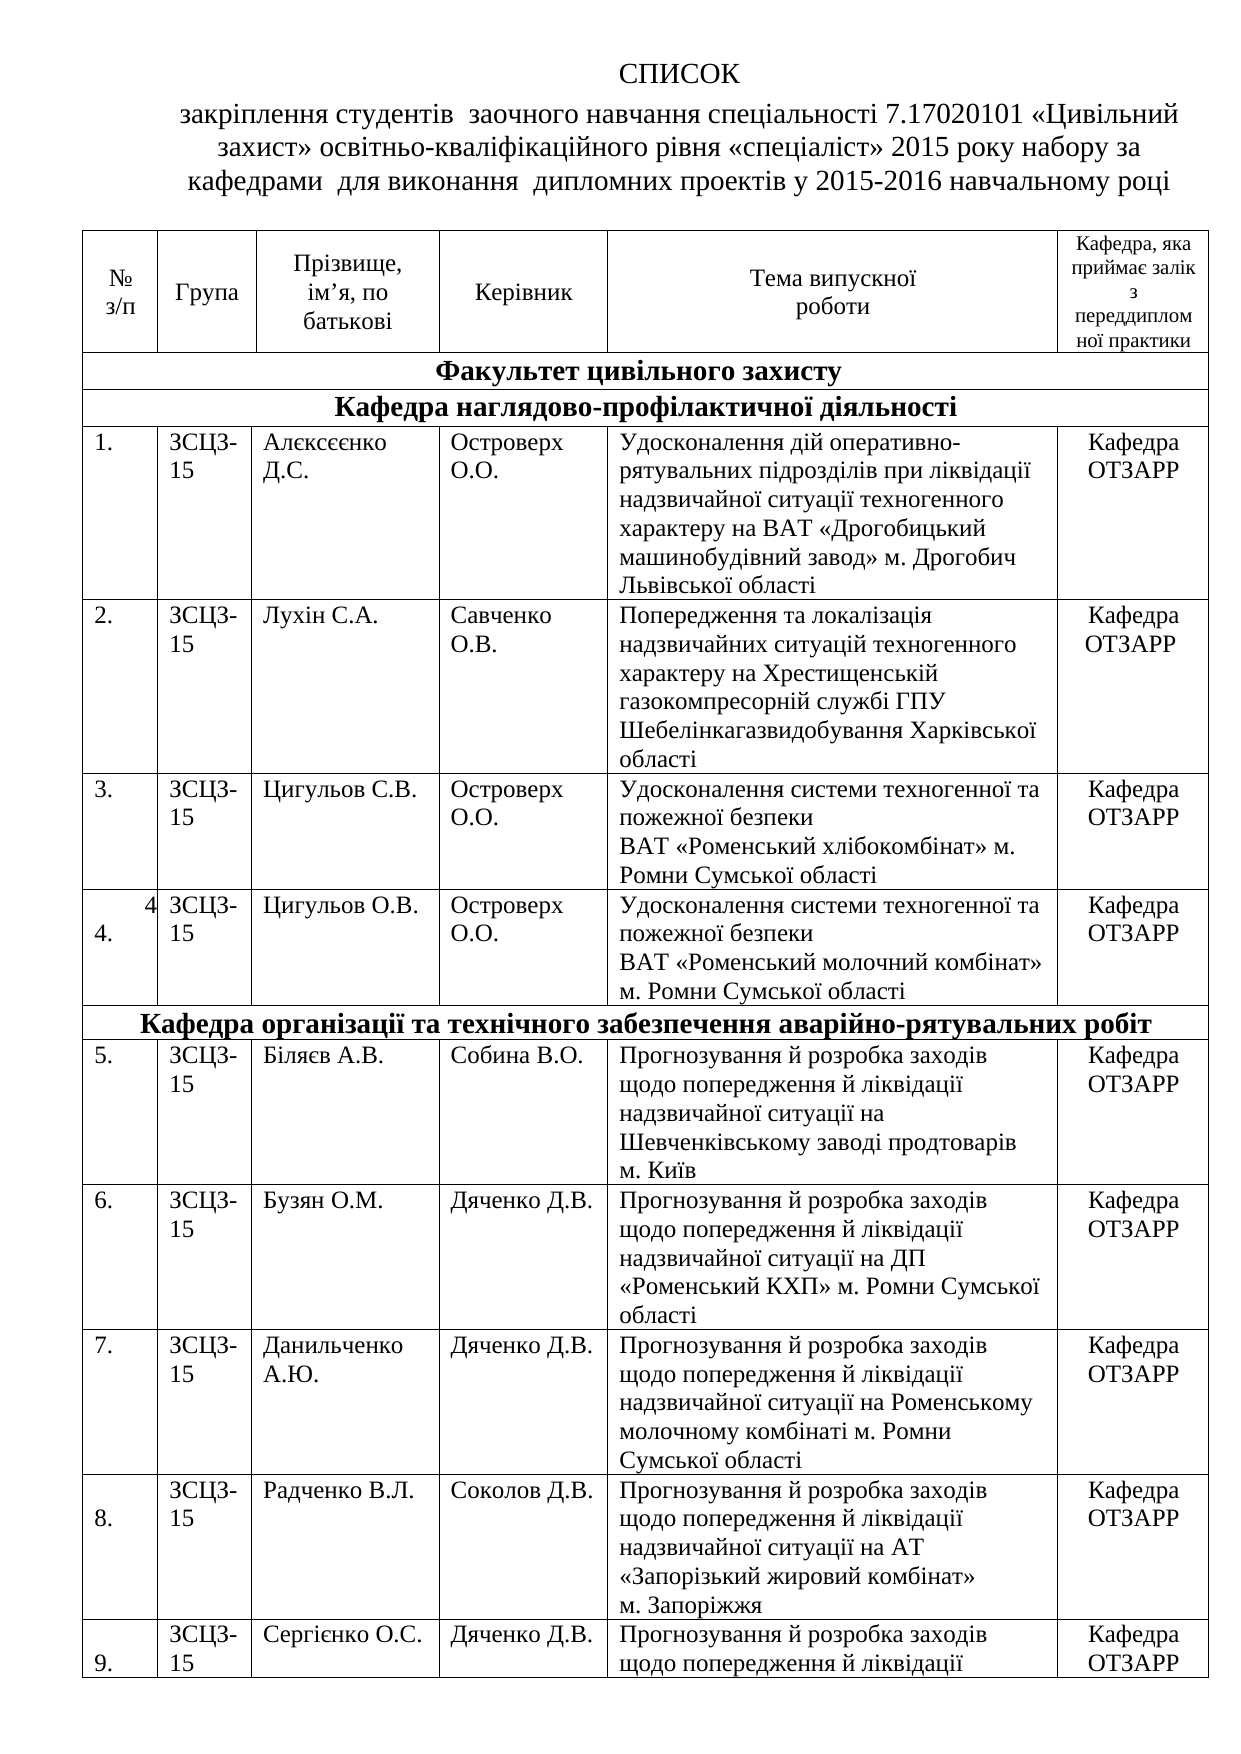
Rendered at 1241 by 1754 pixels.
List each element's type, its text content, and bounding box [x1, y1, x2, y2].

table_cell Кафедра ОТЗАРР [1058, 427, 1208, 599]
table_cell Удосконалення системи техногенної та пожежної безпеки ВАТ «Роменський молочний комбінат» м. Ромни Сумської області [608, 890, 1057, 1005]
table_cell Кафедра ОТЗАРР [1058, 890, 1208, 1005]
text закріплення студентів заочного навчання спеціальності 7.17020101 «Цивільний захист» освітньо-кваліфікаційного рівня «спеціаліст» 2015 року набору за кафедрами для виконання дипломних проектів у 2015-2016 навчальному році [177, 96, 1181, 197]
table_cell 8. [83, 1475, 157, 1618]
table_cell Бузян О.М. [252, 1185, 439, 1329]
table_cell Кафедра ОТЗАРР [1058, 600, 1208, 773]
table_cell Кафедра ОТЗАРР [1058, 1475, 1208, 1618]
table_cell 3. [83, 774, 157, 889]
table_cell Прогнозування й розробка заходів щодо попередження й ліквідації [608, 1620, 1057, 1677]
table_header Група [158, 231, 256, 352]
table_cell 1. [83, 427, 157, 599]
table_cell Кафедра наглядово-профілактичної діяльності [83, 390, 1208, 426]
table_cell Островерх О.О. [440, 774, 607, 889]
table_cell Кафедра ОТЗАРР [1058, 1620, 1208, 1677]
table_cell Савченко О.В. [440, 600, 607, 773]
table_header Керівник [440, 231, 607, 352]
table_cell Факультет цивільного захисту [83, 353, 1208, 388]
table_cell 9. [83, 1620, 157, 1677]
table_cell Островерх О.О. [440, 890, 607, 1005]
table_cell Данильченко А.Ю. [252, 1330, 439, 1474]
table_cell 6. [83, 1185, 157, 1329]
table_cell Цигульов С.В. [252, 774, 439, 889]
table_cell Соколов Д.В. [440, 1475, 607, 1618]
table_cell Прогнозування й розробка заходів щодо попередження й ліквідації надзвичайної ситуації на Роменському молочному комбінаті м. Ромни Сумської області [608, 1330, 1057, 1474]
table_cell 7. [83, 1330, 157, 1474]
table_cell 4 4. [83, 890, 157, 1005]
table_cell Цигульов О.В. [252, 890, 439, 1005]
table_cell Попередження та локалізація надзвичайних ситуацій техногенного характеру на Хрестищенській газокомпресорній службі ГПУ Шебелінкагазвидобування Харківської області [608, 600, 1057, 773]
table_cell Сергієнко О.С. [252, 1620, 439, 1677]
table_header Тема випускної роботи [608, 231, 1057, 352]
table_cell ЗСЦЗ-15 [158, 774, 251, 889]
table_cell 5. [83, 1040, 157, 1184]
table_cell Кафедра ОТЗАРР [1058, 1040, 1208, 1184]
table_cell Собина В.О. [440, 1040, 607, 1184]
table_cell ЗСЦЗ-15 [158, 600, 251, 773]
table_header Кафедра, яка приймає залік з переддипломної практики [1058, 231, 1208, 352]
table_cell Біляєв А.В. [252, 1040, 439, 1184]
table_cell Удосконалення системи техногенної та пожежної безпеки ВАТ «Роменський хлібокомбінат» м. Ромни Сумської області [608, 774, 1057, 889]
subtitle СПИСОК [177, 56, 1181, 90]
table_cell Дяченко Д.В. [440, 1330, 607, 1474]
table_cell Прогнозування й розробка заходів щодо попередження й ліквідації надзвичайної ситуації на ДП «Роменський КХП» м. Ромни Сумської області [608, 1185, 1057, 1329]
table_cell Удосконалення дій оперативно-рятувальних підрозділів при ліквідації надзвичайної ситуації техногенного характеру на ВАТ «Дрогобицький машинобудівний завод» м. Дрогобич Львівської області [608, 427, 1057, 599]
table_cell ЗСЦЗ-15 [158, 890, 251, 1005]
table_cell ЗСЦЗ-15 [158, 1185, 251, 1329]
table_cell ЗСЦЗ-15 [158, 1040, 251, 1184]
table_cell ЗСЦЗ-15 [158, 1330, 251, 1474]
table_cell Алєксєєнко Д.С. [252, 427, 439, 599]
table_cell Кафедра організації та технічного забезпечення аварійно-рятувальних робіт [83, 1006, 1208, 1039]
table_cell Островерх О.О. [440, 427, 607, 599]
table_cell Лухін С.А. [252, 600, 439, 773]
table_cell Дяченко Д.В. [440, 1185, 607, 1329]
table_cell ЗСЦЗ-15 [158, 1475, 251, 1618]
table_cell ЗСЦЗ-15 [158, 427, 251, 599]
table_cell Кафедра ОТЗАРР [1058, 774, 1208, 889]
table_cell 2. [83, 600, 157, 773]
table_cell Радченко В.Л. [252, 1475, 439, 1618]
table_cell Кафедра ОТЗАРР [1058, 1185, 1208, 1329]
table_cell Дяченко Д.В. [440, 1620, 607, 1677]
table_cell Прогнозування й розробка заходів щодо попередження й ліквідації надзвичайної ситуації на Шевченківському заводі продтоварів м. Київ [608, 1040, 1057, 1184]
table_cell Кафедра ОТЗАРР [1058, 1330, 1208, 1474]
table_cell Прогнозування й розробка заходів щодо попередження й ліквідації надзвичайної ситуації на АТ «Запорізький жировий комбінат» м. Запоріжжя [608, 1475, 1057, 1618]
table_header № з/п [83, 231, 157, 352]
table_header Прізвище, ім’я, по батькові [257, 231, 439, 352]
table_cell ЗСЦЗ-15 [158, 1620, 251, 1677]
